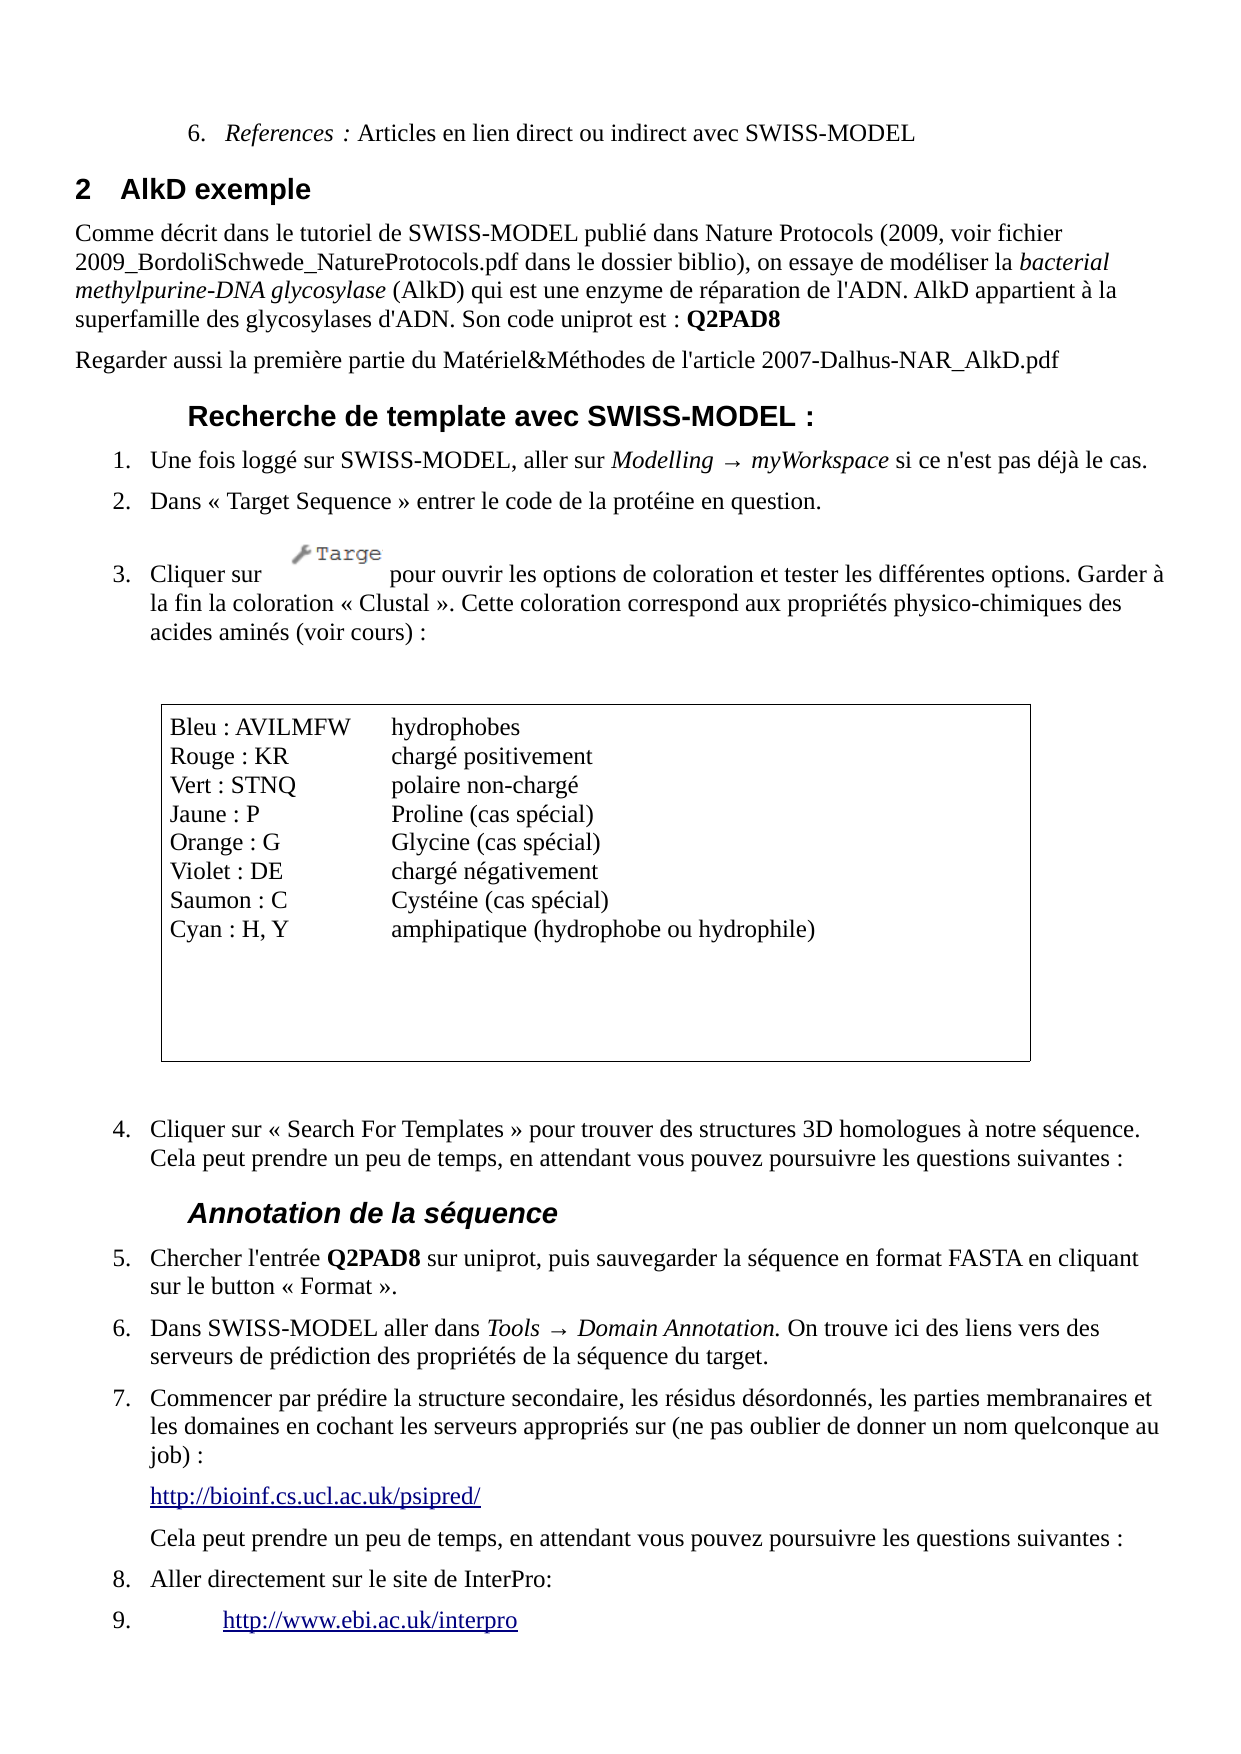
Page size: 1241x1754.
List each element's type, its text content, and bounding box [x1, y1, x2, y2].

list Cyan : H, Y amphipatique (hydrophobe ou hydrophile) [169, 914, 1021, 942]
list Vert : STNQ polaire non-chargé [169, 770, 1021, 799]
subtitle AlkD exemple [75, 172, 1166, 205]
list Jaune : P Proline (cas spécial) [169, 799, 1021, 827]
text Comme décrit dans le tutoriel de SWISS-MODEL publié dans Nature Protocols (2009, voir fichier 2009_BordoliSchwede_NatureProtocols.pdf dans le dossier biblio), on essaye de modéliser la bacterial methylpurine-DNA glycosylase (AlkD) qui est une enzyme de réparation de l'ADN. AlkD appartient à la superfamille des glycosylases d'ADN. Son code uniprot est : Q2PAD8 [75, 218, 1166, 333]
list http://www.ebi.ac.uk/interpro [112, 1605, 1166, 1634]
text Regarder aussi la première partie du Matériel&Méthodes de l'article 2007-Dalhus-NAR_AlkD.pdf [75, 345, 1166, 374]
subtitle Recherche de template avec SWISS-MODEL : [150, 399, 1166, 433]
list Commencer par prédire la structure secondaire, les résidus désordonnés, les parties membranaires et les domaines en cochant les serveurs appropriés sur (ne pas oublier de donner un nom quelconque au job) : [112, 1383, 1166, 1469]
list Saumon : C Cystéine (cas spécial) [169, 885, 1021, 914]
list Violet : DE chargé négativement [169, 856, 1021, 885]
list Cela peut prendre un peu de temps, en attendant vous pouvez poursuivre les questions suivantes : [112, 1523, 1166, 1551]
list Cliquer sur pour ouvrir les options de coloration et tester les différentes options. Garder à la fin la coloration « Clustal ». Cette coloration correspond aux propriétés physico-chimiques des acides aminés (voir cours) : [112, 528, 1166, 646]
list Chercher l'entrée Q2PAD8 sur uniprot, puis sauvegarder la séquence en format FASTA en cliquant sur le button « Format ». [112, 1243, 1166, 1300]
list Cliquer sur « Search For Templates » pour trouver des structures 3D homologues à notre séquence. Cela peut prendre un peu de temps, en attendant vous pouvez poursuivre les questions suivantes : [112, 1114, 1166, 1172]
list Rouge : KR chargé positivement [169, 741, 1021, 770]
list Dans SWISS-MODEL aller dans Tools → Domain Annotation. On trouve ici des liens vers des serveurs de prédiction des propriétés de la séquence du target. [112, 1313, 1166, 1370]
list http://bioinf.cs.ucl.ac.uk/psipred/ [112, 1481, 1166, 1510]
list References : Articles en lien direct ou indirect avec SWISS-MODEL [187, 118, 1166, 147]
picture [268, 527, 383, 583]
list Orange : G Glycine (cas spécial) [169, 827, 1021, 856]
list Bleu : AVILMFW hydrophobes [169, 712, 1021, 741]
subtitle Annotation de la séquence [150, 1197, 1166, 1230]
list Une fois loggé sur SWISS-MODEL, aller sur Modelling → myWorkspace si ce n'est pas déjà le cas. [112, 445, 1166, 474]
list Aller directement sur le site de InterPro: [112, 1564, 1166, 1593]
list Dans « Target Sequence » entrer le code de la protéine en question. [112, 486, 1166, 515]
